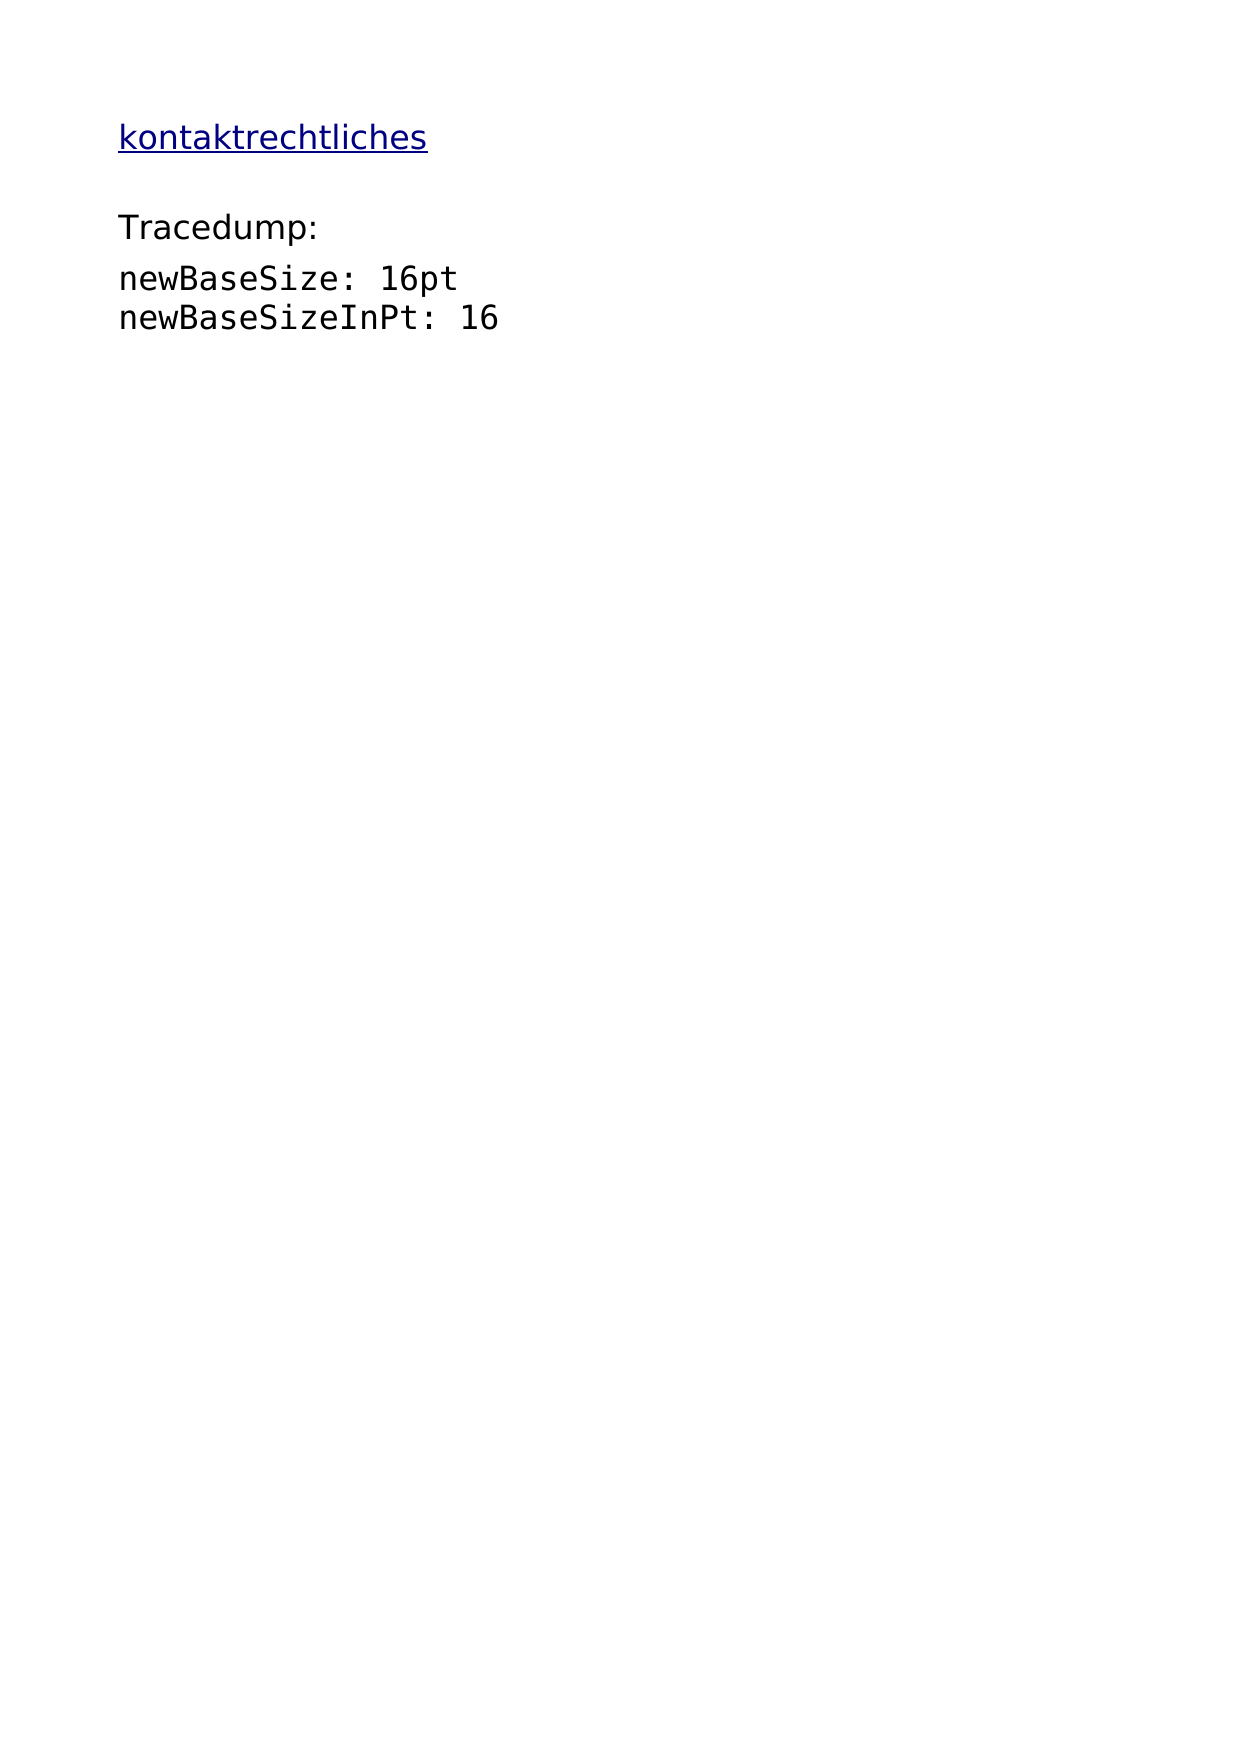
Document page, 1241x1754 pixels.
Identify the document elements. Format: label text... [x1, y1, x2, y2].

text Tracedump: [118, 169, 1122, 247]
text kontaktrechtliches [118, 118, 1122, 157]
text newBaseSize: 16pt newBaseSizeInPt: 16 [118, 260, 1122, 337]
